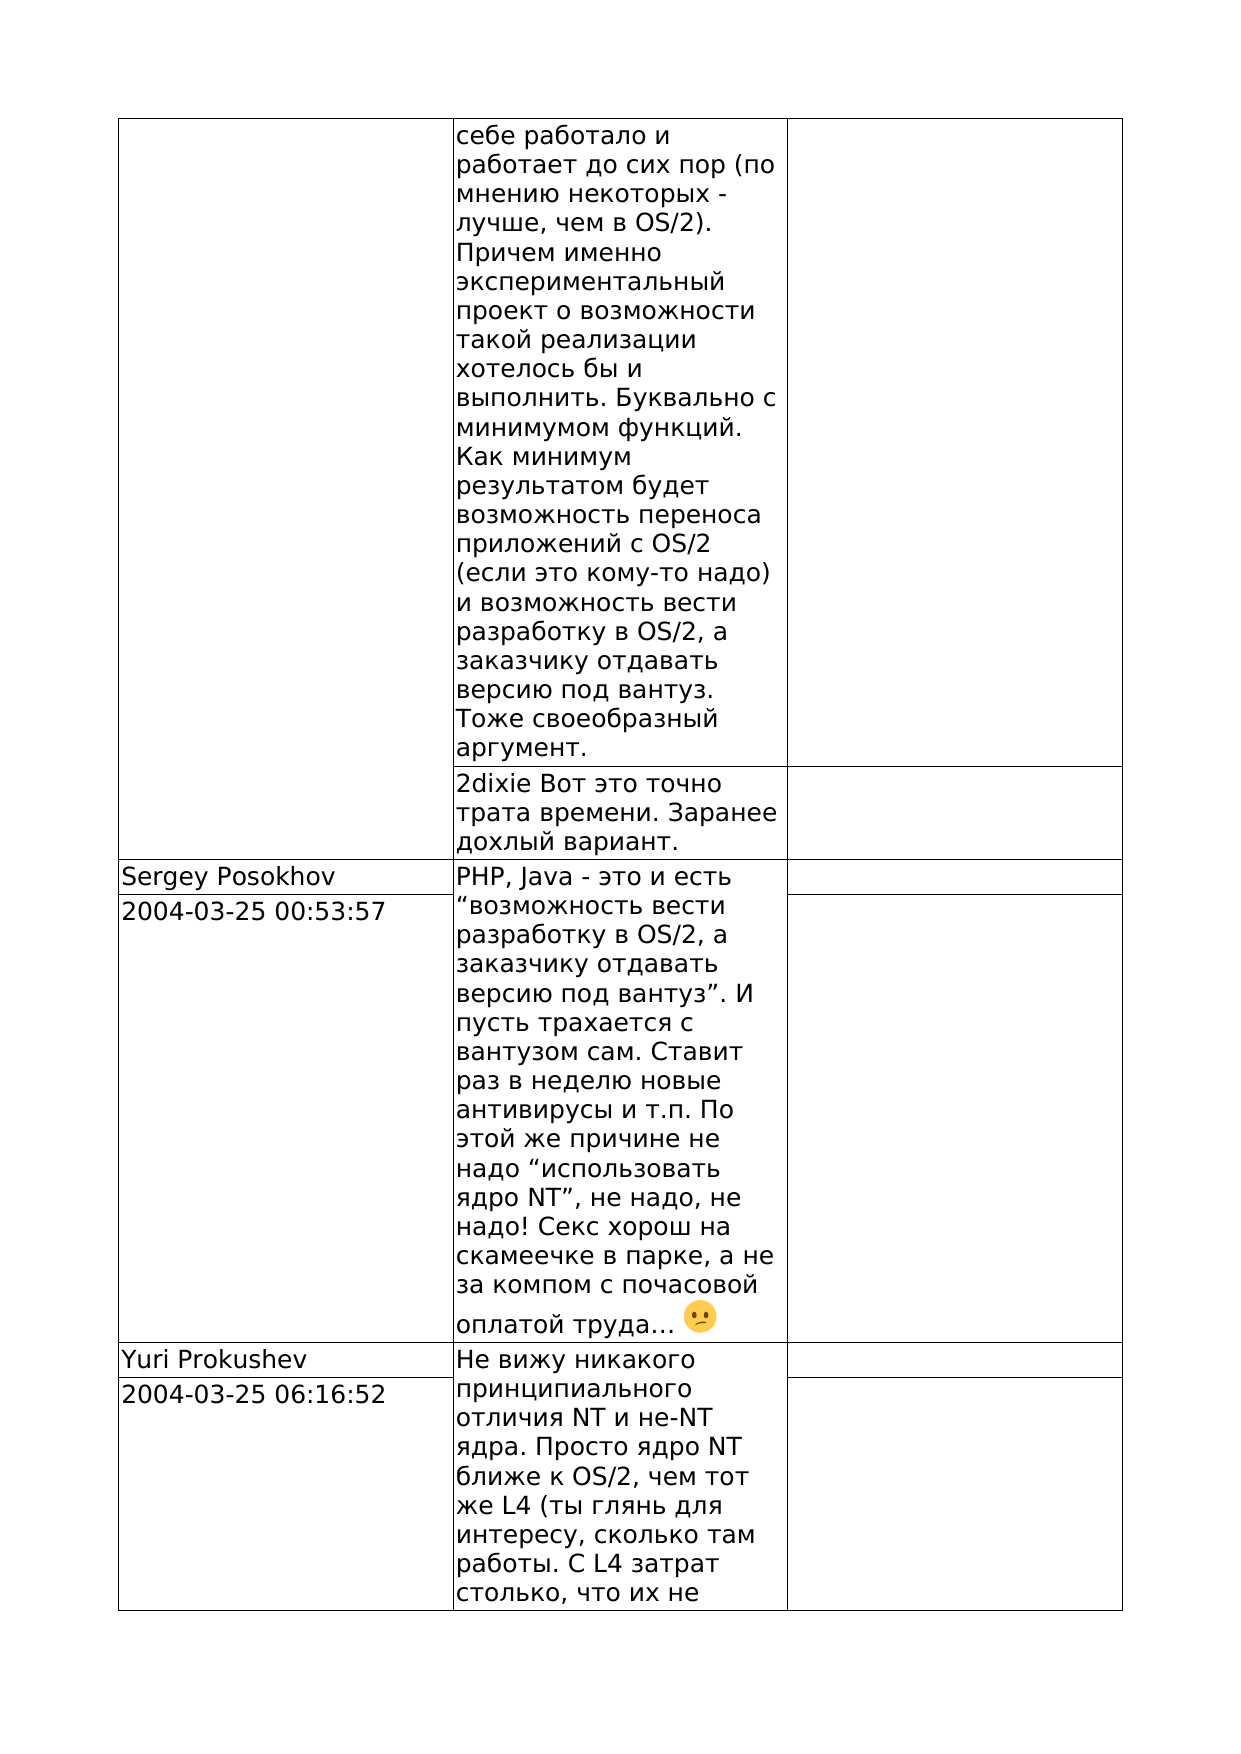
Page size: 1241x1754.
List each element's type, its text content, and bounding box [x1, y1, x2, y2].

table_cell [788, 119, 1122, 766]
table_cell [788, 860, 1122, 894]
table_cell Sergey Posokhov [119, 860, 453, 894]
table_cell 2dixie Вот это точно трата времени. Заранее дохлый вариант. [454, 767, 787, 859]
table_cell [788, 1378, 1122, 1610]
table_cell 2004-03-25 00:53:57 [119, 895, 453, 1342]
table_cell [119, 119, 453, 859]
table_cell [788, 895, 1122, 1342]
table_cell Yuri Prokushev [119, 1343, 453, 1377]
table_cell PHP, Java - это и есть “возможность вести разработку в OS/2, а заказчику отдавать версию под вантуз”. И пусть трахается с вантузом сам. Ставит раз в неделю новые антивирусы и т.п. По этой же причине не надо “использовать ядро NT”, не надо, не надо! Секс хорош на скамеечке в парке, а не за компом с почасовой оплатой труда… [454, 860, 787, 1342]
table_cell 2004-03-25 06:16:52 [119, 1378, 453, 1610]
table_cell себе работало и работает до сих пор (по мнению некоторых - лучше, чем в OS/2). Причем именно экспериментальный проект о возможности такой реализации хотелось бы и выполнить. Буквально с минимумом функций. Как минимум результатом будет возможность переноса приложений с OS/2 (если это кому-то надо) и возможность вести разработку в OS/2, а заказчику отдавать версию под вантуз. Тоже своеобразный аргумент. [454, 119, 787, 766]
table_cell [788, 1343, 1122, 1377]
table_cell [788, 767, 1122, 859]
table_cell Не вижу никакого принципиального отличия NT и не-NT ядра. Просто ядро NT ближе к OS/2, чем тот же L4 (ты глянь для интересу, сколько там работы. С L4 затрат столько, что их не [454, 1343, 787, 1610]
